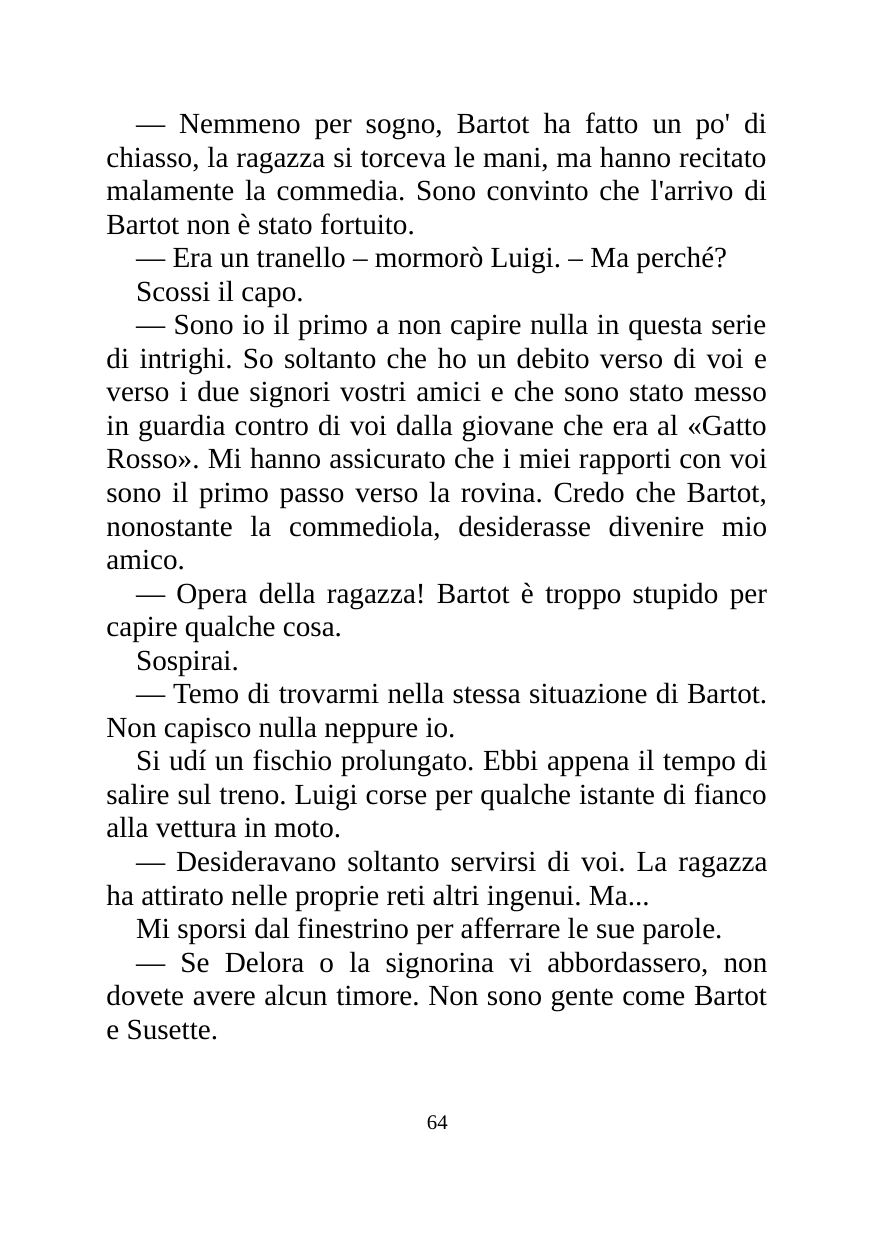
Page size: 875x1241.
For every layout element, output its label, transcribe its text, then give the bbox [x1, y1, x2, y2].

text — Temo di trovarmi nella stessa situazione di Bartot. Non capisco nulla neppure io. [106, 676, 768, 743]
text — Era un tranello – mormorò Luigi. – Ma perché? [106, 240, 768, 274]
text — Sono io il primo a non capire nulla in questa serie di intrighi. So soltanto che ho un debito verso di voi e verso i due signori vostri amici e che sono stato messo in guardia contro di voi dalla giovane che era al «Gatto Rosso». Mi hanno assicurato che i miei rapporti con voi sono il primo passo verso la rovina. Credo che Bartot, nonostante la commediola, desiderasse divenire mio amico. [106, 307, 768, 576]
text Si udí un fischio prolungato. Ebbi appena il tempo di salire sul treno. Luigi corse per qualche istante di fianco alla vettura in moto. [106, 743, 768, 844]
text Mi sporsi dal finestrino per afferrare le sue parole. [106, 911, 768, 945]
text — Nemmeno per sogno, Bartot ha fatto un po' di chiasso, la ragazza si torceva le mani, ma hanno recitato malamente la commedia. Sono convinto che l'arrivo di Bartot non è stato fortuito. [106, 106, 768, 240]
text — Opera della ragazza! Bartot è troppo stupido per capire qualche cosa. [106, 576, 768, 643]
text — Se Delora o la signorina vi abbordassero, non dovete avere alcun timore. Non sono gente come Bartot e Susette. [106, 945, 768, 1045]
text Sospirai. [106, 643, 768, 676]
text Scossi il capo. [106, 274, 768, 307]
text — Desideravano soltanto servirsi di voi. La ragazza ha attirato nelle proprie reti altri ingenui. Ma... [106, 844, 768, 911]
